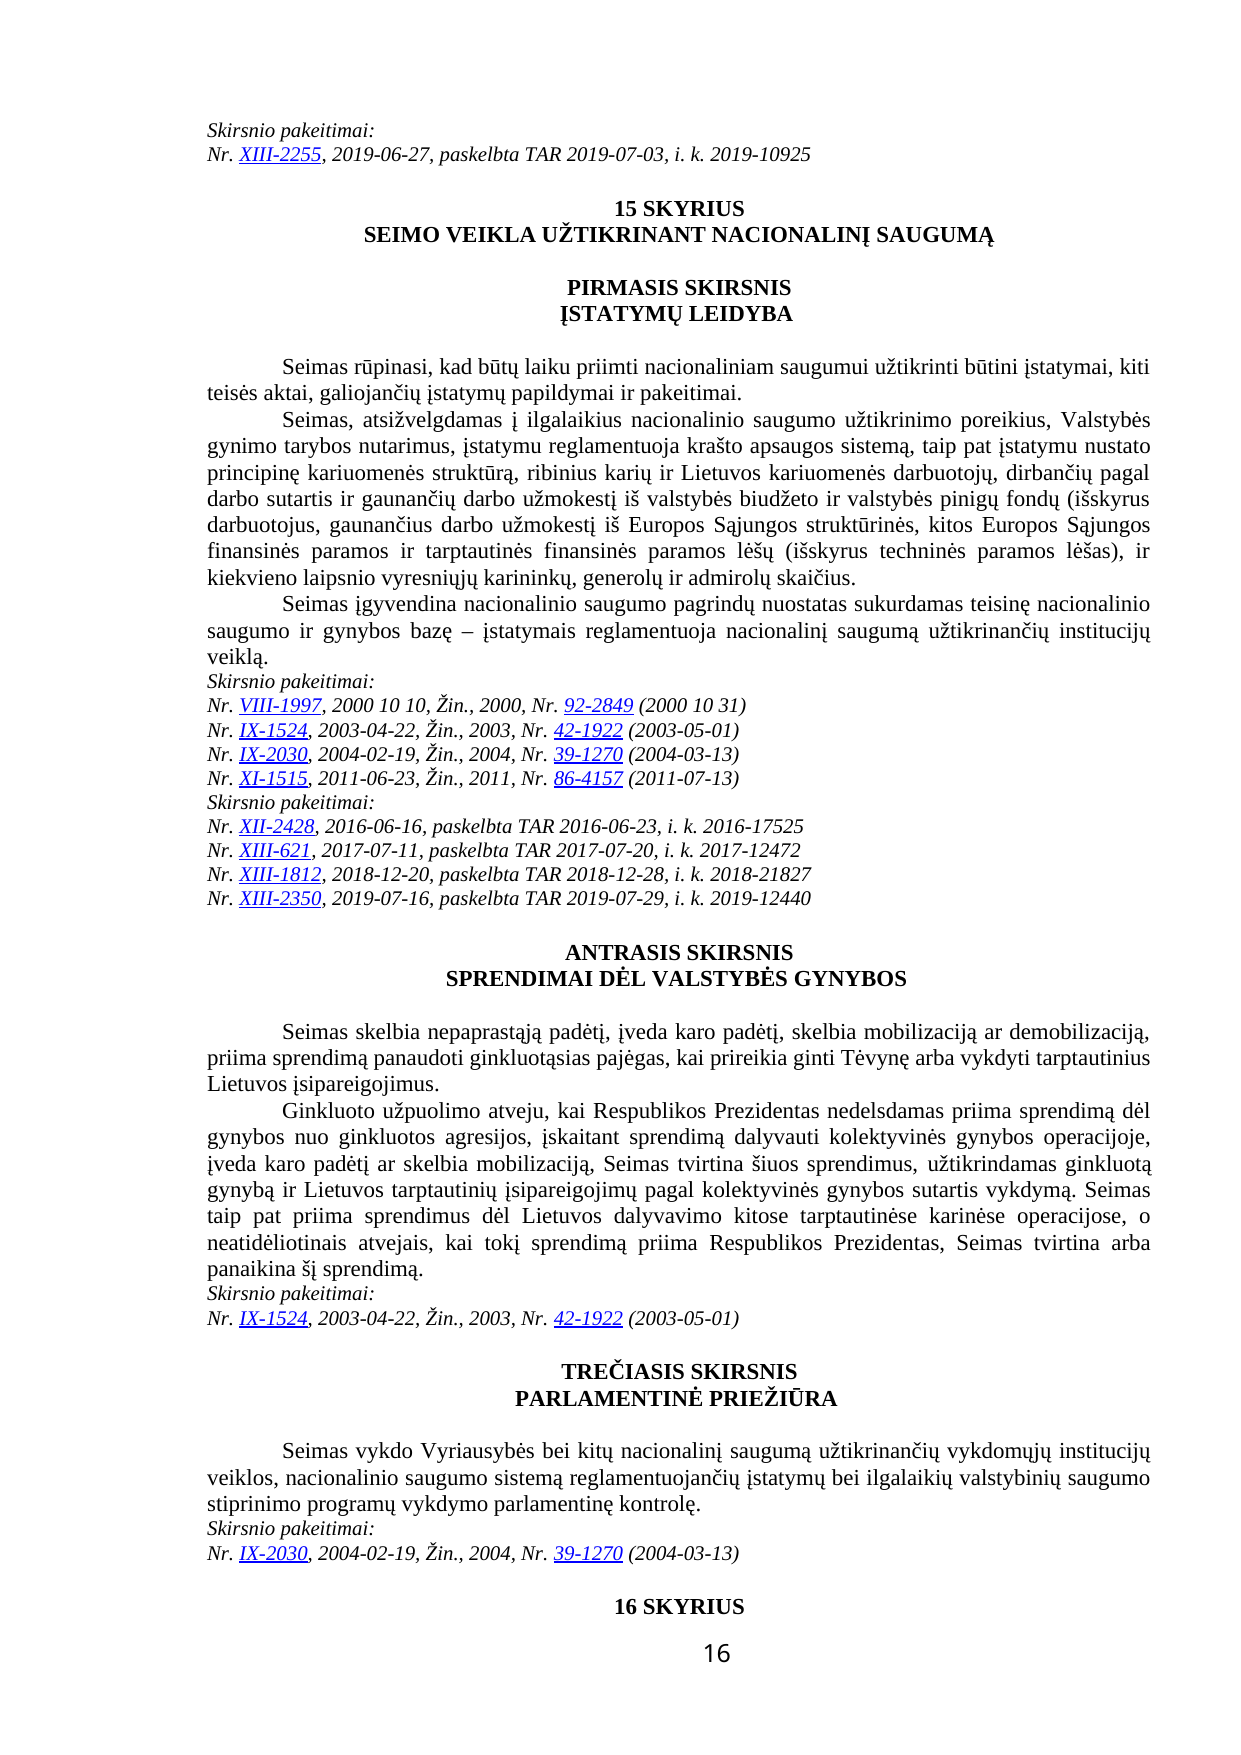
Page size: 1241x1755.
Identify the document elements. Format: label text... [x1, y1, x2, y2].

text Seimas rūpinasi, kad būtų laiku priimti nacionaliniam saugumui užtikrinti būtini įstatymai, kiti teisės aktai, galiojančių įstatymų papildymai ir pakeitimai. [207, 353, 1152, 406]
text Seimas vykdo Vyriausybės bei kitų nacionalinį saugumą užtikrinančių vykdomųjų institucijų veiklos, nacionalinio saugumo sistemą reglamentuojančių įstatymų bei ilgalaikių valstybinių saugumo stiprinimo programų vykdymo parlamentinę kontrolę. [207, 1437, 1152, 1516]
text AntrasIS skirsnis [207, 939, 1152, 965]
text Skirsnio pakeitimai: [207, 790, 1152, 814]
text Ginkluoto užpuolimo atveju, kai Respublikos Prezidentas nedelsdamas priima sprendimą dėl gynybos nuo ginkluotos agresijos, įskaitant sprendimą dalyvauti kolektyvinės gynybos operacijoje, įveda karo padėtį ar skelbia mobilizaciją, Seimas tvirtina šiuos sprendimus, užtikrindamas ginkluotą gynybą ir Lietuvos tarptautinių įsipareigojimų pagal kolektyvinės gynybos sutartis vykdymą. Seimas taip pat priima sprendimus dėl Lietuvos dalyvavimo kitose tarptautinėse karinėse operacijose, o neatidėliotinais atvejais, kai tokį sprendimą priima Respublikos Prezidentas, Seimas tvirtina arba panaikina šį sprendimą. [207, 1097, 1152, 1281]
text Nr. IX-1524, 2003-04-22, Žin., 2003, Nr. 42-1922 (2003-05-01) [207, 1305, 1152, 1329]
text Nr. VIII-1997, 2000 10 10, Žin., 2000, Nr. 92-2849 (2000 10 31) [207, 693, 1152, 717]
text Nr. XIII-2350, 2019-07-16, paskelbta TAR 2019-07-29, i. k. 2019-12440 [207, 886, 1152, 910]
text Nr. IX-2030, 2004-02-19, Žin., 2004, Nr. 39-1270 (2004-03-13) [207, 1540, 1152, 1564]
text Nr. XII-2428, 2016-06-16, paskelbta TAR 2016-06-23, i. k. 2016-17525 [207, 814, 1152, 838]
text SPRENDIMAI DĖL VALSTYBĖS GYNYBOS [207, 965, 1152, 991]
text Nr. XI-1515, 2011-06-23, Žin., 2011, Nr. 86-4157 (2011-07-13) [207, 766, 1152, 790]
text Seimas, atsižvelgdamas į ilgalaikius nacionalinio saugumo užtikrinimo poreikius, Valstybės gynimo tarybos nutarimus, įstatymu reglamentuoja krašto apsaugos sistemą, taip pat įstatymu nustato principinę kariuomenės struktūrą, ribinius karių ir Lietuvos kariuomenės darbuotojų, dirbančių pagal darbo sutartis ir gaunančių darbo užmokestį iš valstybės biudžeto ir valstybės pinigų fondų (išskyrus darbuotojus, gaunančius darbo užmokestį iš Europos Sąjungos struktūrinės, kitos Europos Sąjungos finansinės paramos ir tarptautinės finansinės paramos lėšų (išskyrus techninės paramos lėšas), ir kiekvieno laipsnio vyresniųjų karininkų, generolų ir admirolų skaičius. [207, 406, 1152, 590]
text PirmasIS skirsnis [207, 274, 1152, 300]
text ĮSTATYMŲ LEIDYBA [207, 300, 1152, 327]
text Nr. XIII-621, 2017-07-11, paskelbta TAR 2017-07-20, i. k. 2017-12472 [207, 838, 1152, 862]
text Nr. IX-1524, 2003-04-22, Žin., 2003, Nr. 42-1922 (2003-05-01) [207, 717, 1152, 742]
text Skirsnio pakeitimai: [207, 669, 1152, 693]
text Seimas skelbia nepaprastąją padėtį, įveda karo padėtį, skelbia mobilizaciją ar demobilizaciją, priima sprendimą panaudoti ginkluotąsias pajėgas, kai prireikia ginti Tėvynę arba vykdyti tarptautinius Lietuvos įsipareigojimus. [207, 1018, 1152, 1097]
text Skirsnio pakeitimai: [207, 118, 1152, 142]
text 15 skyrius [207, 195, 1152, 221]
text TrečiasIS skirsnis [207, 1358, 1152, 1384]
text SEIMO VEIKLA UŽTIKRINANT NACIONALINĮ SAUGUMĄ [207, 221, 1152, 248]
text 16 skyrius [207, 1593, 1152, 1619]
text Nr. XIII-1812, 2018-12-20, paskelbta TAR 2018-12-28, i. k. 2018-21827 [207, 862, 1152, 886]
text Skirsnio pakeitimai: [207, 1516, 1152, 1540]
text Nr. IX-2030, 2004-02-19, Žin., 2004, Nr. 39-1270 (2004-03-13) [207, 742, 1152, 766]
text Skirsnio pakeitimai: [207, 1281, 1152, 1305]
text PARLAMENTINĖ PRIEŽIŪRA [207, 1384, 1152, 1411]
text Nr. XIII-2255, 2019-06-27, paskelbta TAR 2019-07-03, i. k. 2019-10925 [207, 142, 1152, 166]
text Seimas įgyvendina nacionalinio saugumo pagrindų nuostatas sukurdamas teisinę nacionalinio saugumo ir gynybos bazę – įstatymais reglamentuoja nacionalinį saugumą užtikrinančių institucijų veiklą. [207, 590, 1152, 669]
